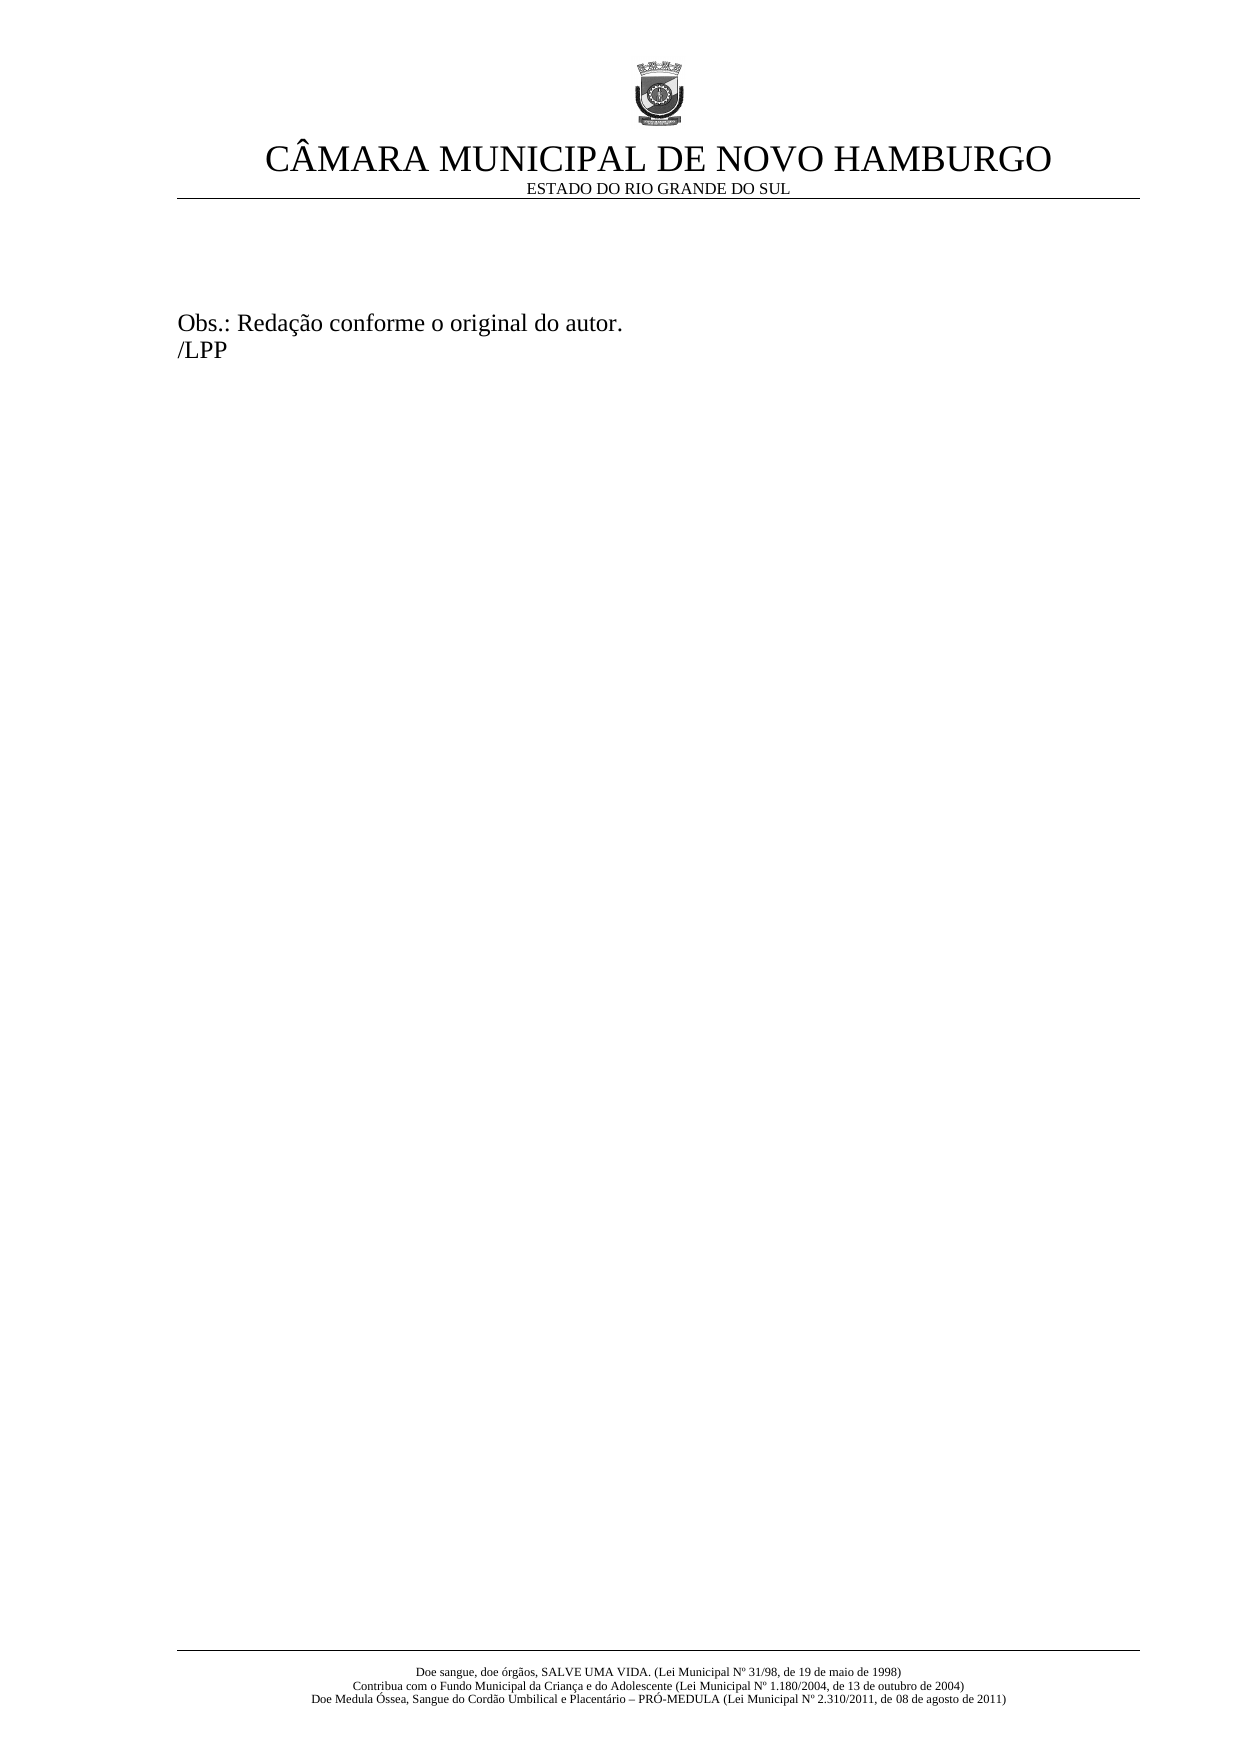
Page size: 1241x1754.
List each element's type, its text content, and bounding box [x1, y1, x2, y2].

text /LPP [177, 336, 1140, 364]
text Obs.: Redação conforme o original do autor. [177, 309, 1140, 336]
